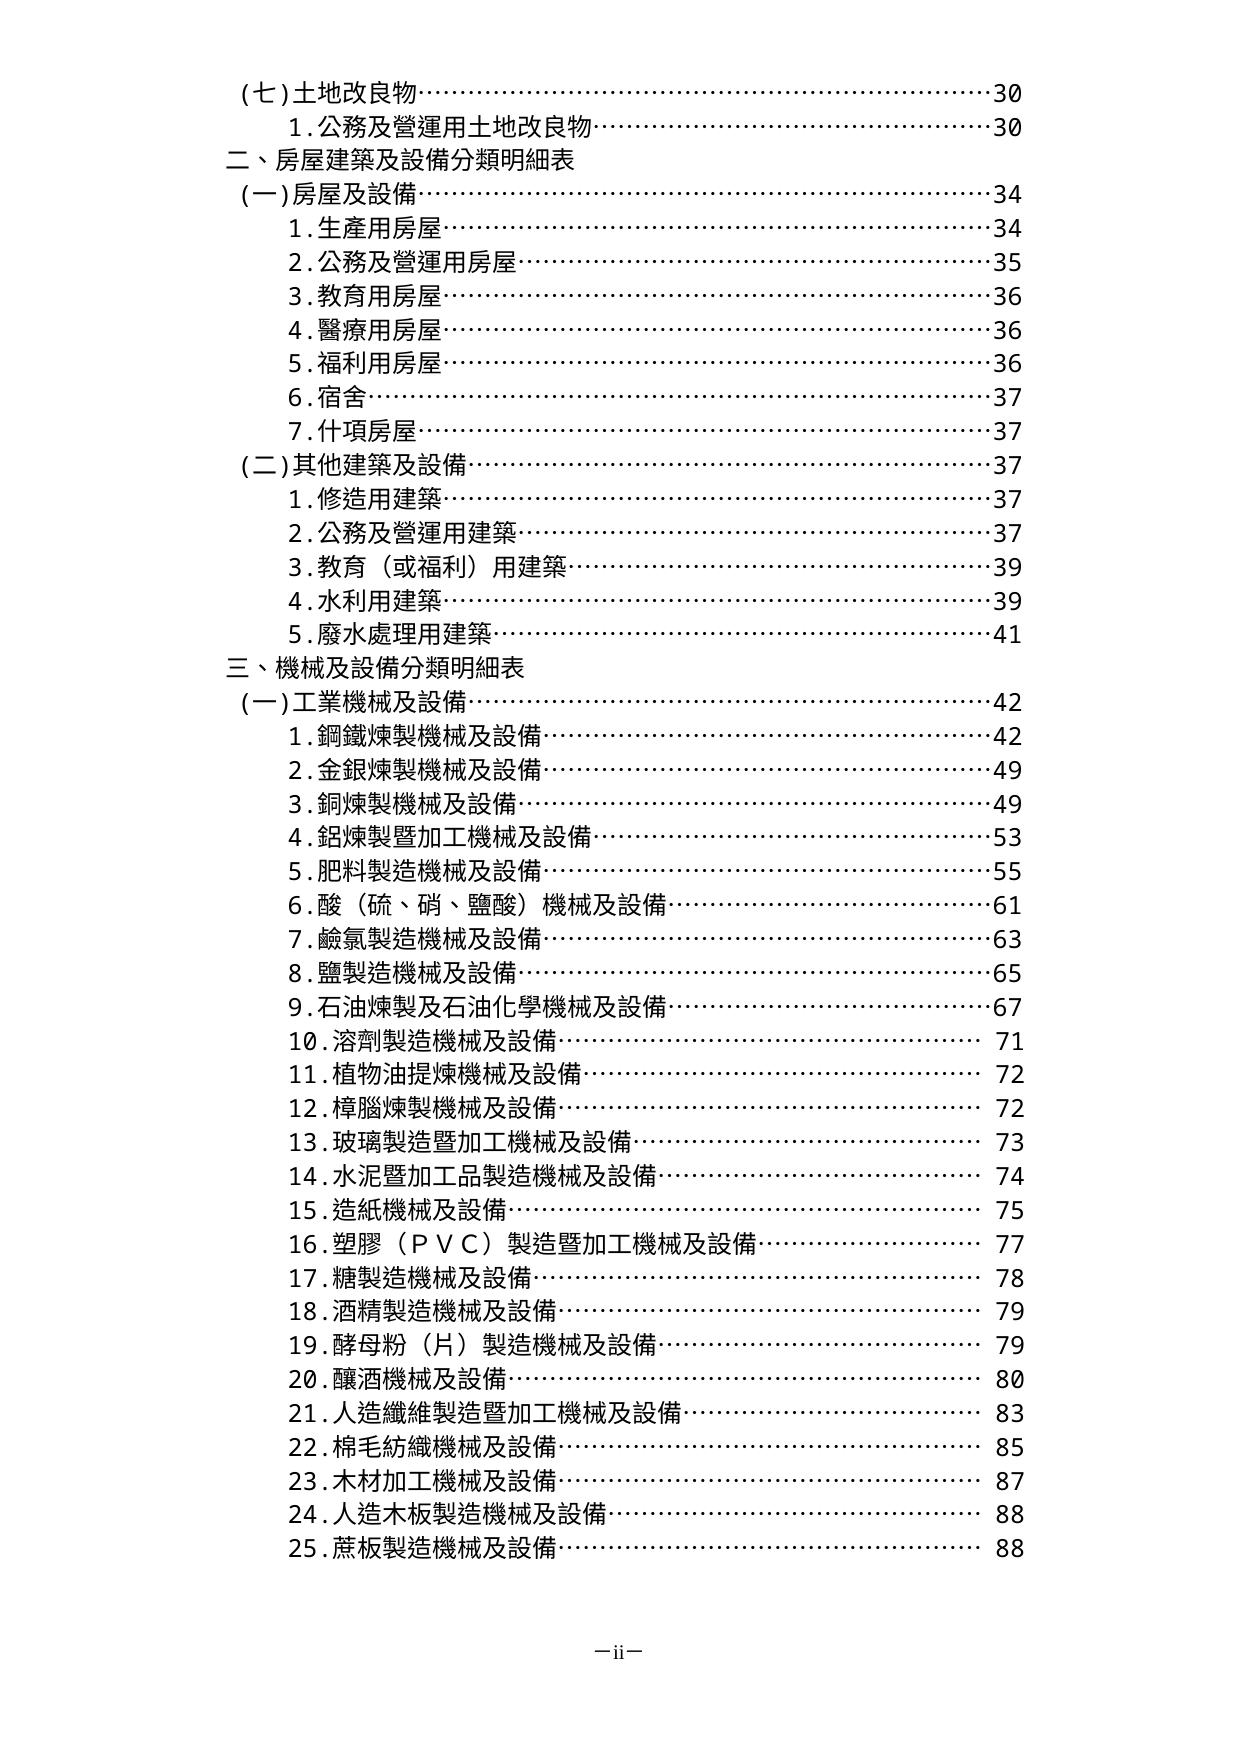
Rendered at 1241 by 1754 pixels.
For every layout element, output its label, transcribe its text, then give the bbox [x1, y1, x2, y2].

text 16.塑膠（ＰＶＣ）製造暨加工機械及設備……………………… 77 [262, 1226, 1100, 1260]
text 2.金銀煉製機械及設備………………………………………………49 [262, 752, 1100, 786]
text 1.公務及營運用土地改良物…………………………………………30 [262, 109, 1100, 143]
text (二)其他建築及設備………………………………………………………37 [237, 447, 1100, 481]
text 23.木材加工機械及設備…………………………………………… 87 [262, 1463, 1100, 1497]
text 2.公務及營運用房屋…………………………………………………35 [262, 244, 1100, 278]
text 5.肥料製造機械及設備………………………………………………55 [262, 854, 1100, 887]
text 6.宿舍…………………………………………………………………37 [262, 380, 1100, 413]
text 3.銅煉製機械及設備…………………………………………………49 [262, 786, 1100, 820]
text 14.水泥暨加工品製造機械及設備………………………………… 74 [262, 1158, 1100, 1192]
text 7.什項房屋……………………………………………………………37 [262, 413, 1100, 447]
text 1.鋼鐵煉製機械及設備………………………………………………42 [262, 718, 1100, 752]
text 12.樟腦煉製機械及設備…………………………………………… 72 [262, 1091, 1100, 1124]
text 24.人造木板製造機械及設備……………………………………… 88 [262, 1497, 1100, 1531]
text 25.蔗板製造機械及設備…………………………………………… 88 [262, 1531, 1100, 1564]
text 3.教育（或福利）用建築……………………………………………39 [262, 549, 1100, 583]
text 7.鹼氯製造機械及設備………………………………………………63 [262, 921, 1100, 955]
text 22.棉毛紡織機械及設備…………………………………………… 85 [262, 1429, 1100, 1463]
text 19.酵母粉（片）製造機械及設備………………………………… 79 [262, 1328, 1100, 1361]
text 9.石油煉製及石油化學機械及設備…………………………………67 [262, 989, 1100, 1023]
text 18.酒精製造機械及設備…………………………………………… 79 [262, 1294, 1100, 1328]
text 20.釀酒機械及設備………………………………………………… 80 [262, 1361, 1100, 1395]
text 11.植物油提煉機械及設備………………………………………… 72 [262, 1057, 1100, 1091]
text 1.修造用建築…………………………………………………………37 [262, 481, 1100, 515]
text 1.生產用房屋…………………………………………………………34 [262, 210, 1100, 244]
text 4.醫療用房屋…………………………………………………………36 [262, 312, 1100, 346]
text 13.玻璃製造暨加工機械及設備…………………………………… 73 [262, 1124, 1100, 1158]
text 三、機械及設備分類明細表 [225, 651, 1100, 684]
text 5.福利用房屋…………………………………………………………36 [262, 346, 1100, 380]
text 二、房屋建築及設備分類明細表 [225, 143, 1100, 177]
text 15.造紙機械及設備………………………………………………… 75 [262, 1192, 1100, 1226]
text (七)土地改良物……………………………………………………………30 [237, 75, 1100, 109]
text 3.教育用房屋…………………………………………………………36 [262, 278, 1100, 312]
text 2.公務及營運用建築…………………………………………………37 [262, 515, 1100, 549]
text 21.人造纖維製造暨加工機械及設備……………………………… 83 [262, 1395, 1100, 1429]
text (一)工業機械及設備………………………………………………………42 [237, 684, 1100, 718]
text 10.溶劑製造機械及設備…………………………………………… 71 [262, 1023, 1100, 1057]
text 17.糖製造機械及設備……………………………………………… 78 [262, 1260, 1100, 1294]
text 8.鹽製造機械及設備…………………………………………………65 [262, 955, 1100, 989]
text 5.廢水處理用建築……………………………………………………41 [262, 617, 1100, 651]
text 4.鋁煉製暨加工機械及設備…………………………………………53 [262, 820, 1100, 854]
text (一)房屋及設備……………………………………………………………34 [237, 177, 1100, 210]
text 4.水利用建築…………………………………………………………39 [262, 583, 1100, 617]
text 6.酸（硫、硝、鹽酸）機械及設備…………………………………61 [262, 887, 1100, 921]
